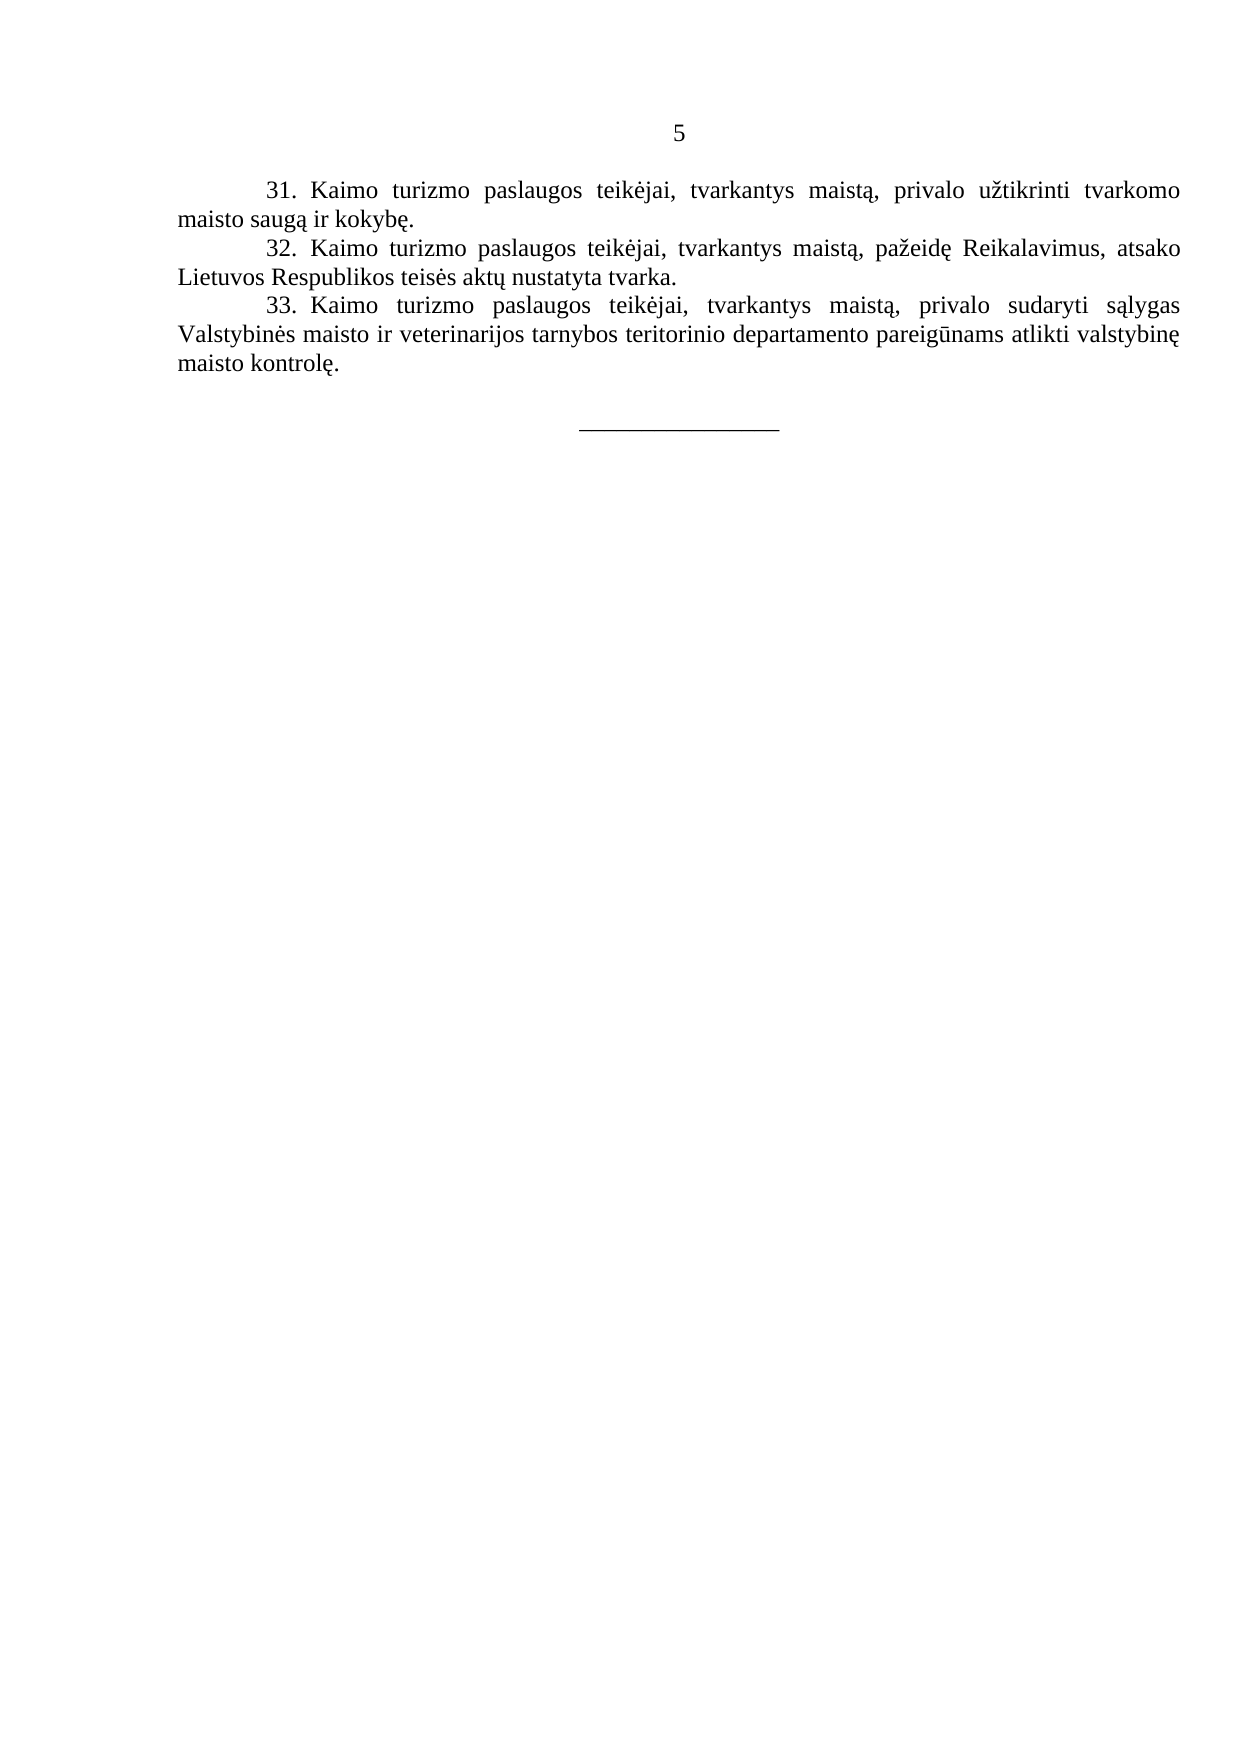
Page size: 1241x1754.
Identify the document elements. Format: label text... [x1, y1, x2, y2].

text 33. Kaimo turizmo paslaugos teikėjai, tvarkantys maistą, privalo sudaryti sąlygas Valstybinės maisto ir veterinarijos tarnybos teritorinio departamento pareigūnams atlikti valstybinę maisto kontrolę. [177, 291, 1181, 377]
text ________________ [177, 406, 1181, 434]
text 32. Kaimo turizmo paslaugos teikėjai, tvarkantys maistą, pažeidę Reikalavimus, atsako Lietuvos Respublikos teisės aktų nustatyta tvarka. [177, 233, 1181, 291]
text 31. Kaimo turizmo paslaugos teikėjai, tvarkantys maistą, privalo užtikrinti tvarkomo maisto saugą ir kokybę. [177, 176, 1181, 233]
